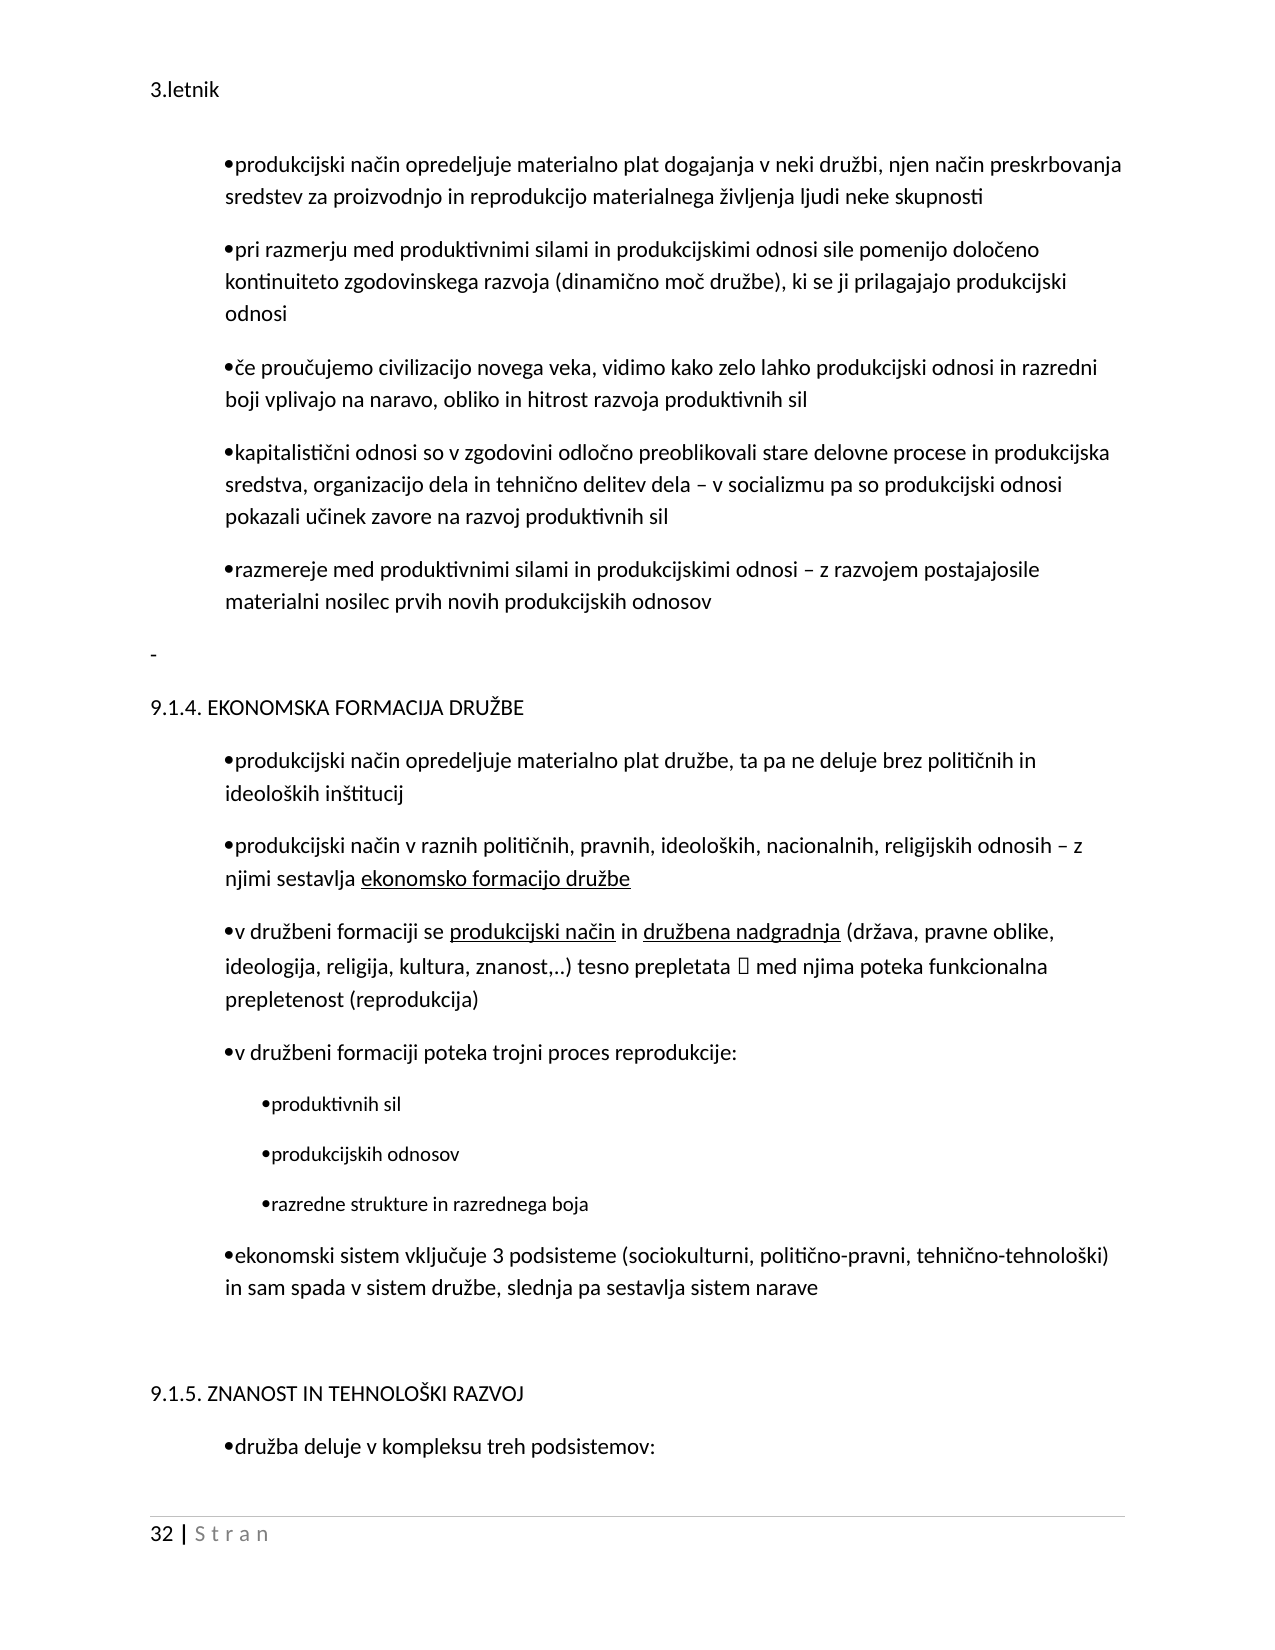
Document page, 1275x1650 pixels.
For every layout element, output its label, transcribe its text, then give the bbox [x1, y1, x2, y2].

list če proučujemo civilizacijo novega veka, vidimo kako zelo lahko produkcijski odnosi in razredni boji vplivajo na naravo, obliko in hitrost razvoja produktivnih sil [225, 353, 1125, 413]
list produkcijski način opredeljuje materialno plat dogajanja v neki družbi, njen način preskrbovanja sredstev za proizvodnjo in reprodukcijo materialnega življenja ljudi neke skupnosti [225, 150, 1125, 210]
text 9.1.5. ZNANOST IN TEHNOLOŠKI RAZVOJ [150, 1379, 1125, 1407]
list produkcijski način opredeljuje materialno plat družbe, ta pa ne deluje brez političnih in ideoloških inštitucij [225, 746, 1125, 807]
list v družbeni formaciji se produkcijski način in družbena nadgradnja (država, pravne oblike, ideologija, religija, kultura, znanost,..) tesno prepletata  med njima poteka funkcionalna prepletenost (reprodukcija) [225, 917, 1125, 1013]
list pri razmerju med produktivnimi silami in produkcijskimi odnosi sile pomenijo določeno kontinuiteto zgodovinskega razvoja (dinamično moč družbe), ki se ji prilagajajo produkcijski odnosi [225, 235, 1125, 328]
text 9.1.4. EKONOMSKA FORMACIJA DRUŽBE [150, 693, 1125, 721]
list produkcijskih odnosov [262, 1141, 1125, 1166]
list ekonomski sistem vključuje 3 podsisteme (sociokulturni, politično-pravni, tehnično-tehnološki) in sam spada v sistem družbe, slednja pa sestavlja sistem narave [225, 1241, 1125, 1301]
list produkcijski način v raznih političnih, pravnih, ideoloških, nacionalnih, religijskih odnosih – z njimi sestavlja ekonomsko formacijo družbe [225, 832, 1125, 892]
list kapitalistični odnosi so v zgodovini odločno preoblikovali stare delovne procese in produkcijska sredstva, organizacijo dela in tehnično delitev dela – v socializmu pa so produkcijski odnosi pokazali učinek zavore na razvoj produktivnih sil [225, 438, 1125, 530]
list produktivnih sil [262, 1091, 1125, 1116]
list razredne strukture in razrednega boja [262, 1191, 1125, 1216]
list v družbeni formaciji poteka trojni proces reprodukcije: [225, 1038, 1125, 1066]
text ‑­ [150, 640, 1125, 668]
list družba deluje v kompleksu treh podsistemov: [225, 1432, 1125, 1460]
list razmereje med produktivnimi silami in produkcijskimi odnosi – z razvojem postajajosile materialni nosilec prvih novih produkcijskih odnosov [225, 555, 1125, 615]
